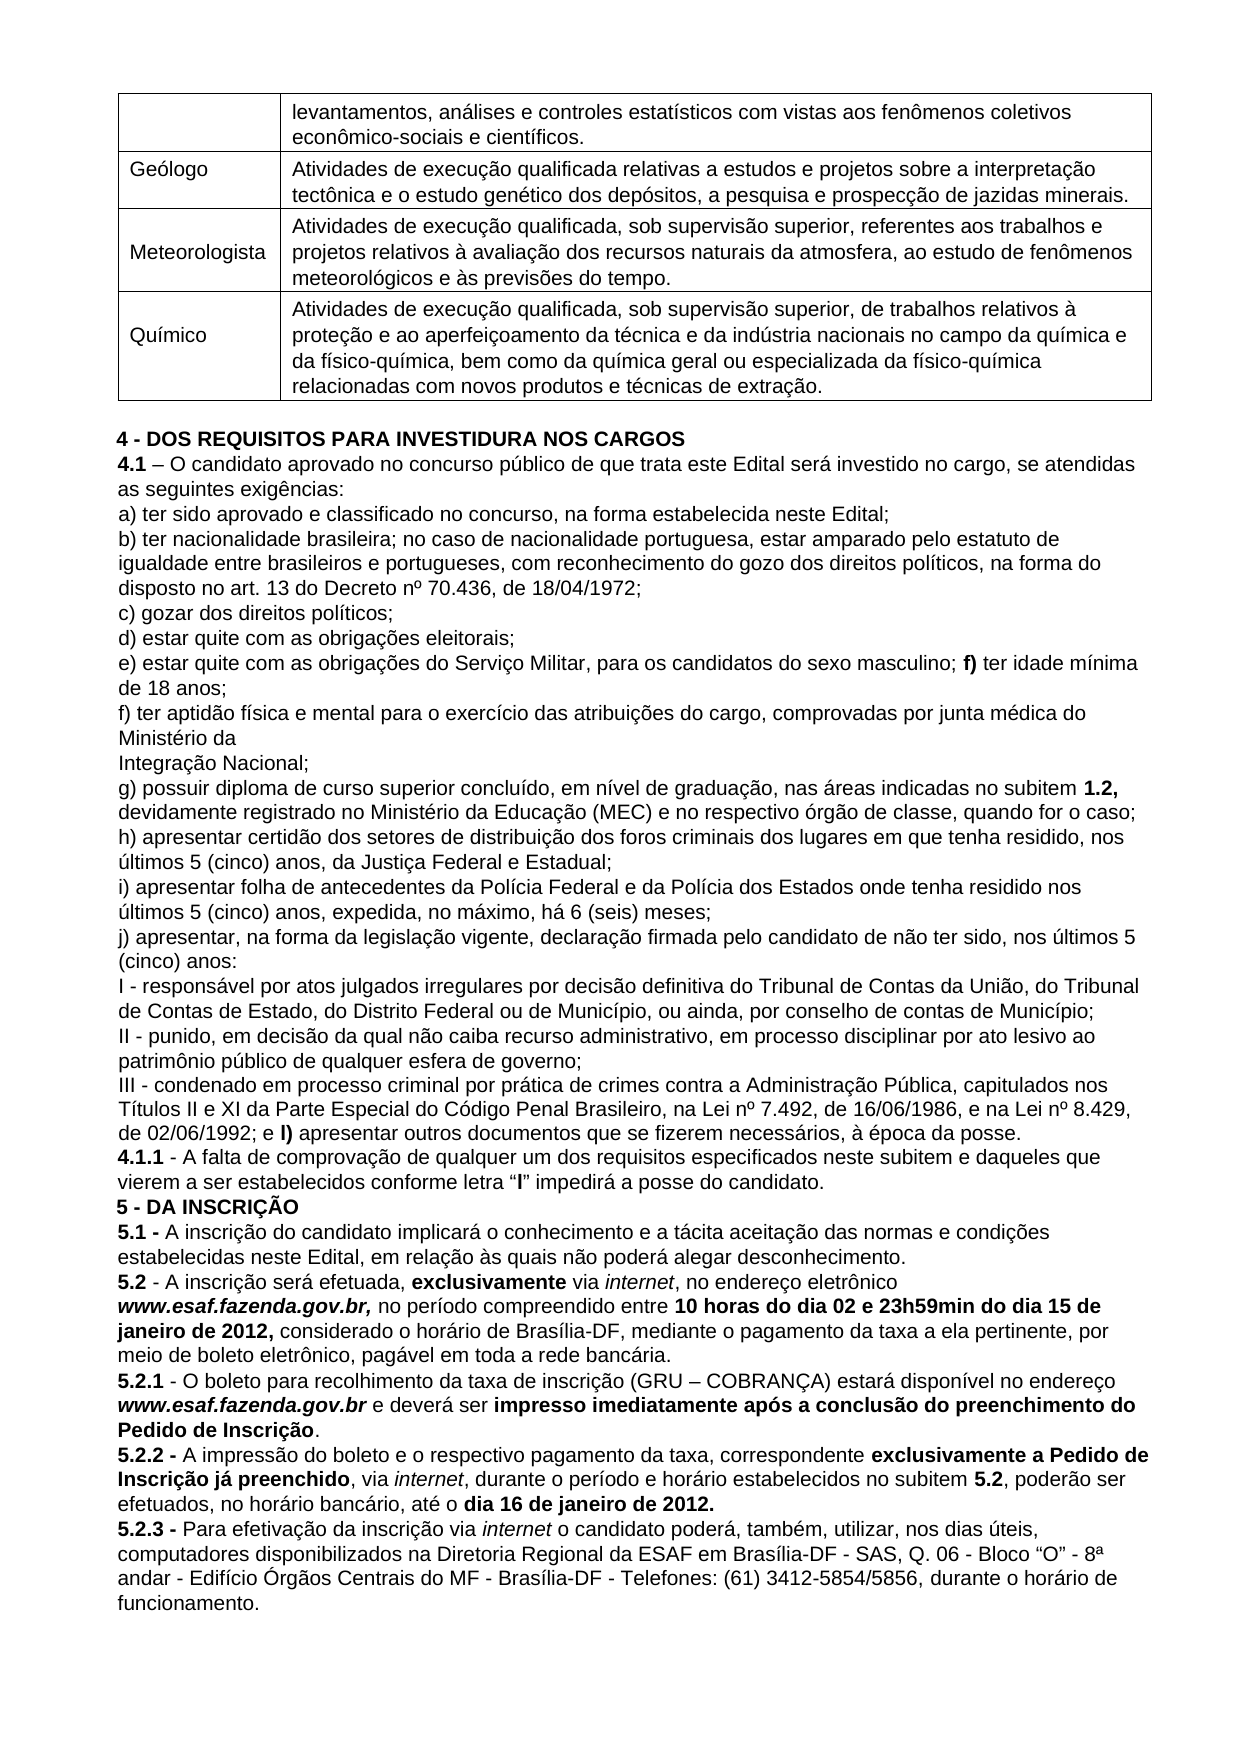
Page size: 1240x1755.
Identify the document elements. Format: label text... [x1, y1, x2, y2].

table_cell Meteorologista [119, 209, 280, 291]
text f) ter aptidão física e mental para o exercício das atribuições do cargo, comprovadas por junta médica do Ministério da [118, 701, 1153, 749]
text II - punido, em decisão da qual não caiba recurso administrativo, em processo disciplinar por ato lesivo ao patrimônio público de qualquer esfera de governo; [118, 1024, 1153, 1072]
text i) apresentar folha de antecedentes da Polícia Federal e da Polícia dos Estados onde tenha residido nos últimos 5 (cinco) anos, expedida, no máximo, há 6 (seis) meses; [118, 875, 1153, 923]
text 5.2.3 - Para efetivação da inscrição via internet o candidato poderá, também, utilizar, nos dias úteis, computadores disponibilizados na Diretoria Regional da ESAF em Brasília-DF - SAS, Q. 06 - Bloco “O” - 8ª andar - Edifício Órgãos Centrais do MF - Brasília-DF - Telefones: (61) 3412-5854/5856, durante o horário de funcionamento. [117, 1517, 1153, 1615]
text b) ter nacionalidade brasileira; no caso de nacionalidade portuguesa, estar amparado pelo estatuto de igualdade entre brasileiros e portugueses, com reconhecimento do gozo dos direitos políticos, na forma do disposto no art. 13 do Decreto nº 70.436, de 18/04/1972; [118, 527, 1153, 600]
text I - responsável por atos julgados irregulares por decisão definitiva do Tribunal de Contas da União, do Tribunal de Contas de Estado, do Distrito Federal ou de Município, ou ainda, por conselho de contas de Município; [118, 974, 1153, 1023]
text 4.1.1 - A falta de comprovação de qualquer um dos requisitos especificados neste subitem e daqueles que vierem a ser estabelecidos conforme letra “l” impedirá a posse do candidato. [117, 1145, 1153, 1193]
table_cell Químico [119, 292, 280, 400]
text j) apresentar, na forma da legislação vigente, declaração firmada pelo candidato de não ter sido, nos últimos 5 (cinco) anos: [118, 924, 1153, 973]
text 4.1 – O candidato aprovado no concurso público de que trata este Edital será investido no cargo, se atendidas as seguintes exigências: [117, 452, 1153, 500]
table_cell [119, 94, 280, 151]
text a) ter sido aprovado e classificado no concurso, na forma estabelecida neste Edital; [118, 501, 1153, 525]
text c) gozar dos direitos políticos; [118, 601, 1153, 625]
text 5.1 - A inscrição do candidato implicará o conhecimento e a tácita aceitação das normas e condições estabelecidas neste Edital, em relação às quais não poderá alegar desconhecimento. [117, 1220, 1153, 1268]
text h) apresentar certidão dos setores de distribuição dos foros criminais dos lugares em que tenha residido, nos últimos 5 (cinco) anos, da Justiça Federal e Estadual; [118, 825, 1153, 874]
text d) estar quite com as obrigações eleitorais; [118, 626, 1153, 650]
text III - condenado em processo criminal por prática de crimes contra a Administração Pública, capitulados nos Títulos II e XI da Parte Especial do Código Penal Brasileiro, na Lei nº 7.492, de 16/06/1986, e na Lei nº 8.429, de 02/06/1992; e l) apresentar outros documentos que se fizerem necessários, à época da posse. [118, 1074, 1153, 1145]
subtitle 5 - DA INSCRIÇÃO [116, 1194, 1163, 1218]
table_cell Geólogo [119, 152, 280, 208]
table_cell Atividades de execução qualificada relativas a estudos e projetos sobre a interpretação tectônica e o estudo genético dos depósitos, a pesquisa e prospecção de jazidas minerais. [281, 152, 1151, 208]
text 5.2 - A inscrição será efetuada, exclusivamente via internet, no endereço eletrônico www.esaf.fazenda.gov.br, no período compreendido entre 10 horas do dia 02 e 23h59min do dia 15 de janeiro de 2012, considerado o horário de Brasília-DF, mediante o pagamento da taxa a ela pertinente, por meio de boleto eletrônico, pagável em toda a rede bancária. [117, 1269, 1153, 1367]
text 5.2.2 - A impressão do boleto e o respectivo pagamento da taxa, correspondente exclusivamente a Pedido de Inscrição já preenchido, via internet, durante o período e horário estabelecidos no subitem 5.2, poderão ser efetuados, no horário bancário, até o dia 16 de janeiro de 2012. [117, 1443, 1153, 1516]
text g) possuir diploma de curso superior concluído, em nível de graduação, nas áreas indicadas no subitem 1.2, devidamente registrado no Ministério da Educação (MEC) e no respectivo órgão de classe, quando for o caso; [118, 776, 1153, 824]
table_cell Atividades de execução qualificada, sob supervisão superior, referentes aos trabalhos e projetos relativos à avaliação dos recursos naturais da atmosfera, ao estudo de fenômenos meteorológicos e às previsões do tempo. [281, 209, 1151, 291]
text 5.2.1 - O boleto para recolhimento da taxa de inscrição (GRU – COBRANÇA) estará disponível no endereço www.esaf.fazenda.gov.br e deverá ser impresso imediatamente após a conclusão do preenchimento do Pedido de Inscrição. [117, 1368, 1153, 1442]
table_cell Atividades de execução qualificada, sob supervisão superior, de trabalhos relativos à proteção e ao aperfeiçoamento da técnica e da indústria nacionais no campo da química e da físico-química, bem como da química geral ou especializada da físico-química relacionadas com novos produtos e técnicas de extração. [281, 292, 1151, 400]
text e) estar quite com as obrigações do Serviço Militar, para os candidatos do sexo masculino; f) ter idade mínima de 18 anos; [118, 651, 1153, 699]
text Integração Nacional; [118, 750, 1153, 774]
subtitle 4 - DOS REQUISITOS PARA INVESTIDURA NOS CARGOS [116, 426, 1163, 450]
table_cell levantamentos, análises e controles estatísticos com vistas aos fenômenos coletivos econômico-sociais e científicos. [281, 94, 1151, 151]
